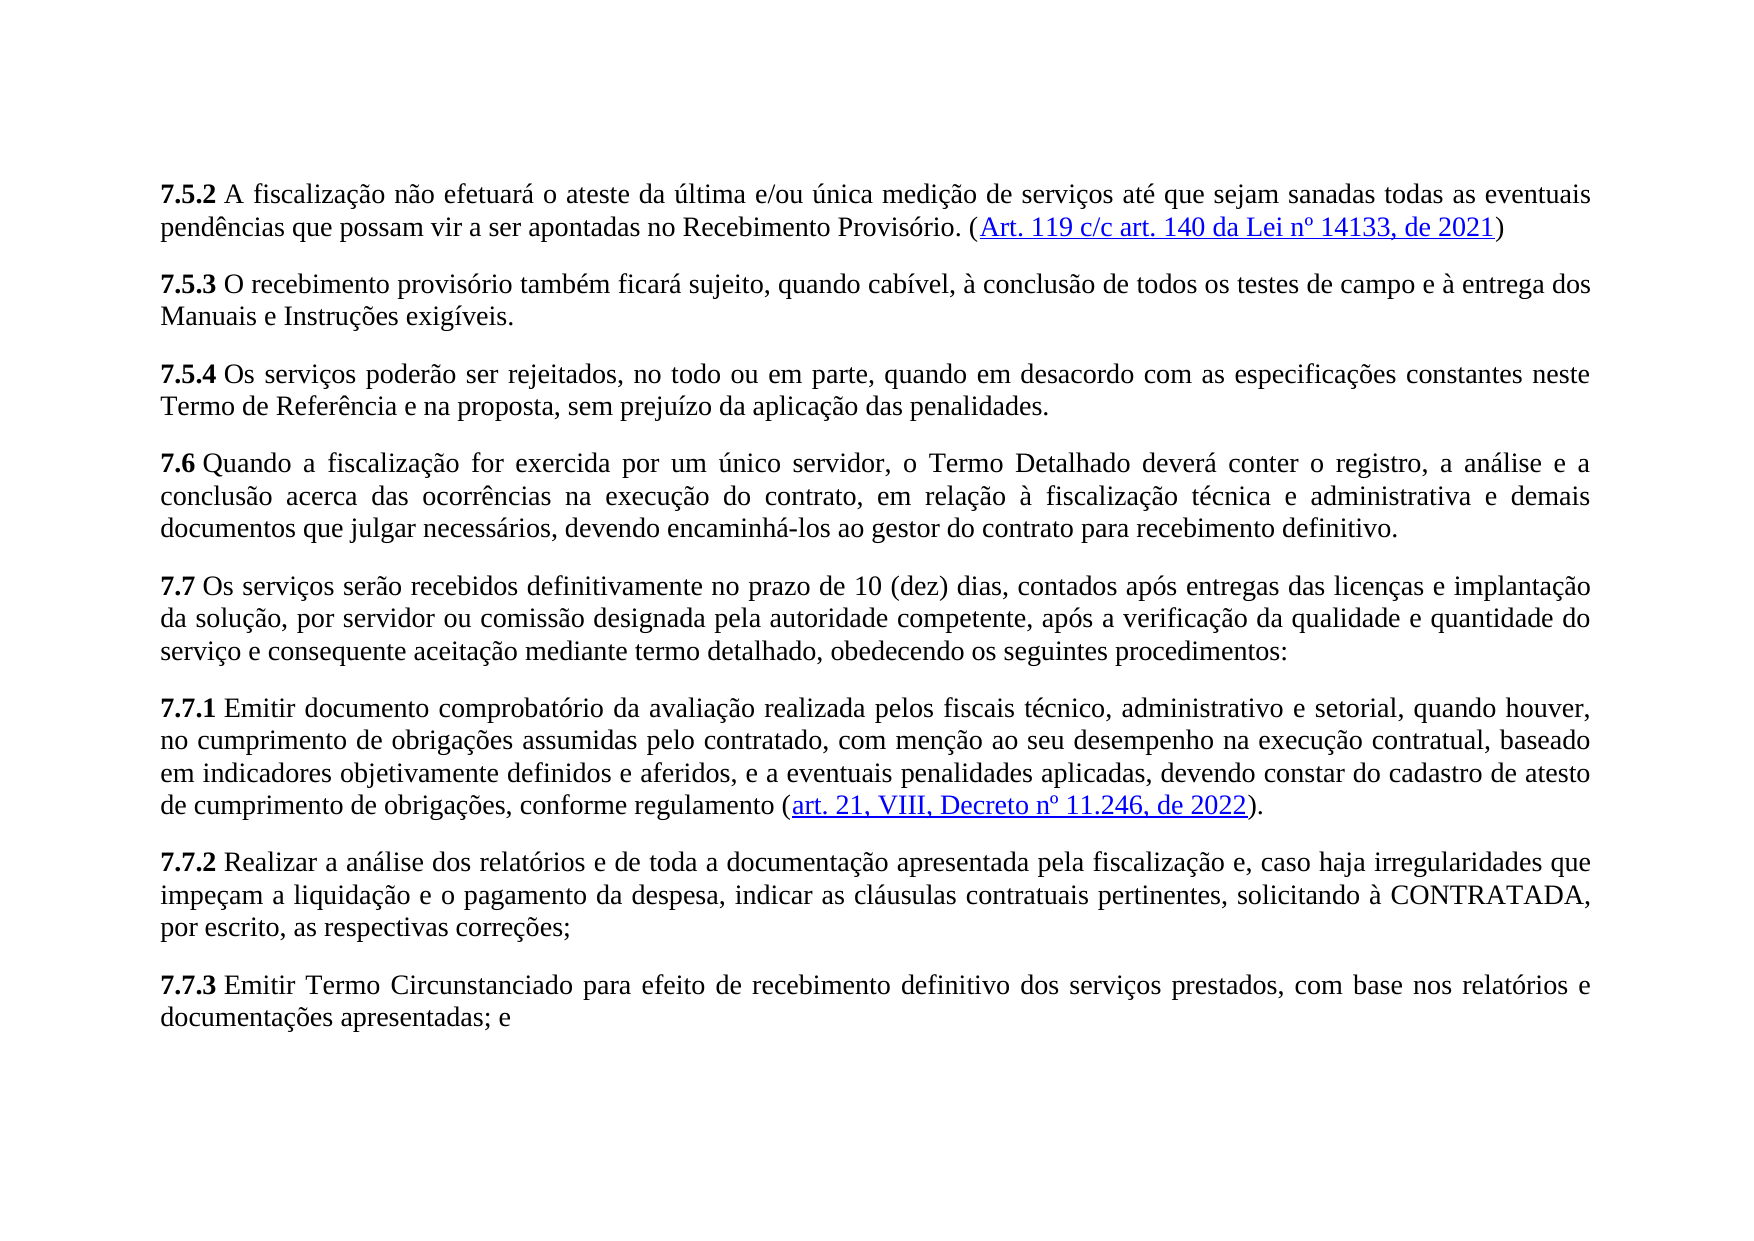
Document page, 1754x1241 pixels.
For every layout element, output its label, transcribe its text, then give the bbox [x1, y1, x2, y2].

text 7.7 Os serviços serão recebidos definitivamente no prazo de 10 (dez) dias, contados após entregas das licenças e implantação da solução, por servidor ou comissão designada pela autoridade competente, após a verificação da qualidade e quantidade do serviço e consequente aceitação mediante termo detalhado, obedecendo os seguintes procedimentos: [160, 569, 1594, 666]
text 7.6 Quando a fiscalização for exercida por um único servidor, o Termo Detalhado deverá conter o registro, a análise e a conclusão acerca das ocorrências na execução do contrato, em relação à fiscalização técnica e administrativa e demais documentos que julgar necessários, devendo encaminhá-los ao gestor do contrato para recebimento definitivo. [160, 447, 1594, 544]
text 7.5.4 Os serviços poderão ser rejeitados, no todo ou em parte, quando em desacordo com as especificações constantes neste Termo de Referência e na proposta, sem prejuízo da aplicação das penalidades. [160, 357, 1594, 422]
text 7.5.2 A fiscalização não efetuará o ateste da última e/ou única medição de serviços até que sejam sanadas todas as eventuais pendências que possam vir a ser apontadas no Recebimento Provisório. (Art. 119 c/c art. 140 da Lei nº 14133, de 2021) [160, 177, 1594, 242]
text 7.7.1 Emitir documento comprobatório da avaliação realizada pelos fiscais técnico, administrativo e setorial, quando houver, no cumprimento de obrigações assumidas pelo contratado, com menção ao seu desempenho na execução contratual, baseado em indicadores objetivamente definidos e aferidos, e a eventuais penalidades aplicadas, devendo constar do cadastro de atesto de cumprimento de obrigações, conforme regulamento (art. 21, VIII, Decreto nº 11.246, de 2022). [160, 691, 1594, 821]
text 7.7.3 Emitir Termo Circunstanciado para efeito de recebimento definitivo dos serviços prestados, com base nos relatórios e documentações apresentadas; e [160, 968, 1594, 1032]
text 7.7.2 Realizar a análise dos relatórios e de toda a documentação apresentada pela fiscalização e, caso haja irregularidades que impeçam a liquidação e o pagamento da despesa, indicar as cláusulas contratuais pertinentes, solicitando à CONTRATADA, por escrito, as respectivas correções; [160, 846, 1594, 943]
text 7.5.3 O recebimento provisório também ficará sujeito, quando cabível, à conclusão de todos os testes de campo e à entrega dos Manuais e Instruções exigíveis. [160, 267, 1594, 332]
